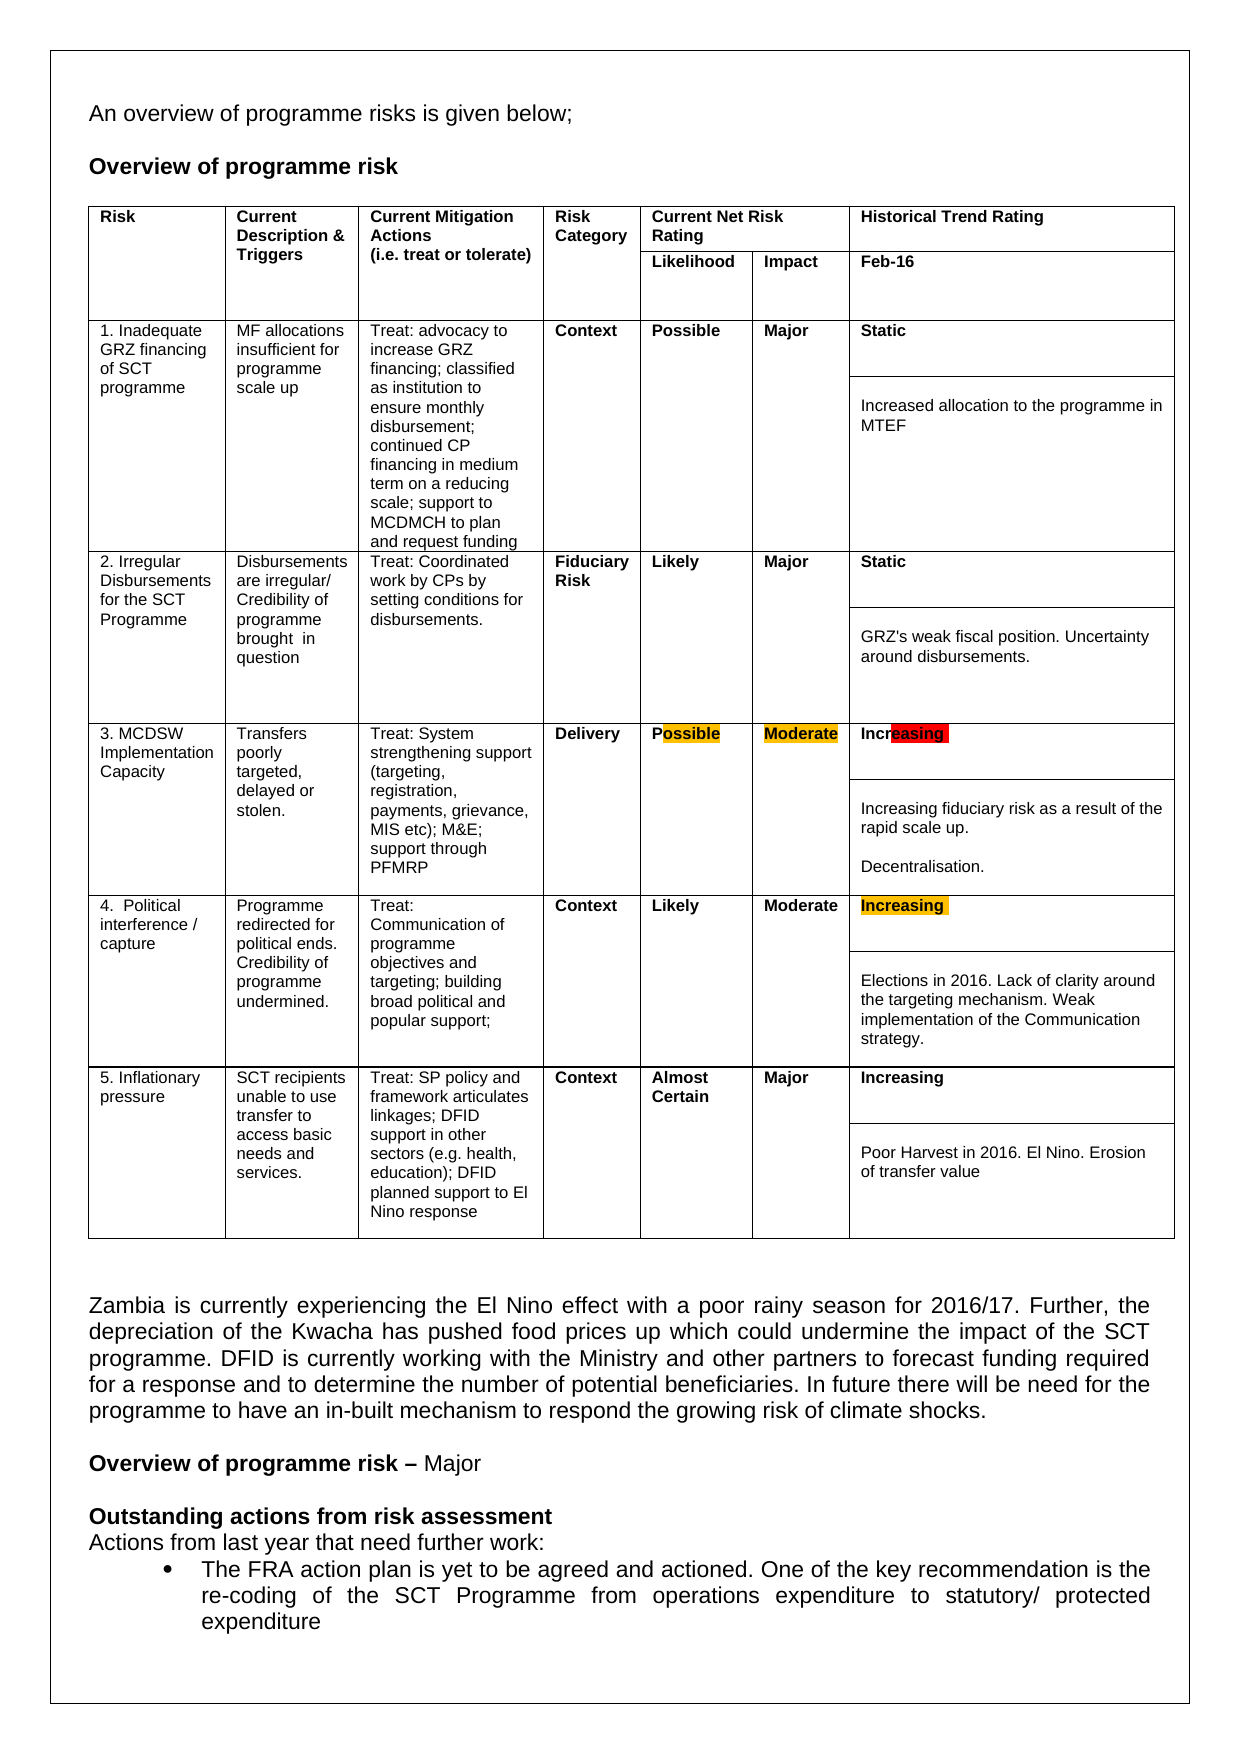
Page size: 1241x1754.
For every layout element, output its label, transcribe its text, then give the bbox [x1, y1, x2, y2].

table_cell Possible [641, 724, 752, 894]
text An overview of programme risks is given below; [89, 100, 1152, 127]
table_cell Likely [641, 896, 752, 1066]
table_cell Increasing [850, 1068, 1174, 1123]
table_cell SCT recipients unable to use transfer to access basic needs and services. [226, 1068, 358, 1238]
table_cell Likelihood [641, 252, 752, 320]
table_cell 1. Inadequate GRZ financing of SCT programme [89, 321, 225, 551]
table_cell Delivery [544, 724, 640, 894]
table_cell MF allocations insufficient for programme scale up [226, 321, 358, 551]
table_header Current Description & Triggers [226, 207, 358, 320]
table_header Current Mitigation Actions (i.e. treat or tolerate) [359, 207, 543, 320]
table_cell Treat: advocacy to increase GRZ financing; classified as institution to ensure monthly disbursement; continued CP financing in medium term on a reducing scale; support to MCDMCH to plan and request funding [359, 321, 543, 551]
table_cell Context [544, 1068, 640, 1238]
table_cell GRZ's weak fiscal position. Uncertainty around disbursements. [850, 608, 1174, 723]
table_cell Elections in 2016. Lack of clarity around the targeting mechanism. Weak implementation of the Communication strategy. [850, 952, 1174, 1066]
table_cell Moderate [753, 896, 849, 1066]
table_cell Increasing [850, 896, 1174, 951]
table_cell Disbursements are irregular/ Credibility of programme brought in question [226, 552, 358, 723]
table_cell Static [850, 321, 1174, 376]
table_cell Major [753, 1068, 849, 1238]
table_cell Fiduciary Risk [544, 552, 640, 723]
table_cell Moderate [753, 724, 849, 894]
table_cell Likely [641, 552, 752, 723]
table_cell Treat: Communication of programme objectives and targeting; building broad political and popular support; [359, 896, 543, 1066]
table_cell Poor Harvest in 2016. El Nino. Erosion of transfer value [850, 1124, 1174, 1238]
table_cell Increasing [850, 724, 1174, 779]
table_cell Treat: System strengthening support (targeting, registration, payments, grievance, MIS etc); M&E; support through PFMRP [359, 724, 543, 894]
table_cell Context [544, 896, 640, 1066]
table_cell 2. Irregular Disbursements for the SCT Programme [89, 552, 225, 723]
table_cell Increased allocation to the programme in MTEF [850, 377, 1174, 551]
table_cell Context [544, 321, 640, 551]
table_cell Impact [753, 252, 849, 320]
table_cell 4. Political interference / capture [89, 896, 225, 1066]
table_cell Almost Certain [641, 1068, 752, 1238]
table_header Current Net Risk Rating [641, 207, 849, 251]
table_header Risk [89, 207, 225, 320]
table_cell Increasing fiduciary risk as a result of the rapid scale up. Decentralisation. [850, 780, 1174, 894]
table_cell Treat: Coordinated work by CPs by setting conditions for disbursements. [359, 552, 543, 723]
table_cell Static [850, 552, 1174, 607]
table_cell Possible [641, 321, 752, 551]
table_cell Programme redirected for political ends. Credibility of programme undermined. [226, 896, 358, 1066]
text Zambia is currently experiencing the El Nino effect with a poor rainy season for 2016/17. Further, the depreciation of the Kwacha has pushed food prices up which could undermine the impact of the SCT programme. DFID is currently working with the Ministry and other partners to forecast funding required for a response and to determine the number of potential beneficiaries. In future there will be need for the programme to have an in-built mechanism to respond the growing risk of climate shocks. [89, 1292, 1152, 1424]
table_cell Transfers poorly targeted, delayed or stolen. [226, 724, 358, 894]
table_cell Major [753, 321, 849, 551]
table_header Risk Category [544, 207, 640, 320]
text Overview of programme risk [89, 153, 1152, 179]
text Actions from last year that need further work: [89, 1529, 1152, 1556]
table_cell Feb-16 [850, 252, 1174, 320]
list The FRA action plan is yet to be agreed and actioned. One of the key recommendation is the re-coding of the SCT Programme from operations expenditure to statutory/ protected expenditure [164, 1556, 1152, 1634]
table_header Historical Trend Rating [850, 207, 1174, 251]
table_cell Treat: SP policy and framework articulates linkages; DFID support in other sectors (e.g. health, education); DFID planned support to El Nino response [359, 1068, 543, 1238]
text Outstanding actions from risk assessment [89, 1503, 1152, 1529]
table_cell 3. MCDSW Implementation Capacity [89, 724, 225, 894]
text Overview of programme risk – Major [89, 1450, 1152, 1476]
table_cell 5. Inflationary pressure [89, 1068, 225, 1238]
table_cell Major [753, 552, 849, 723]
